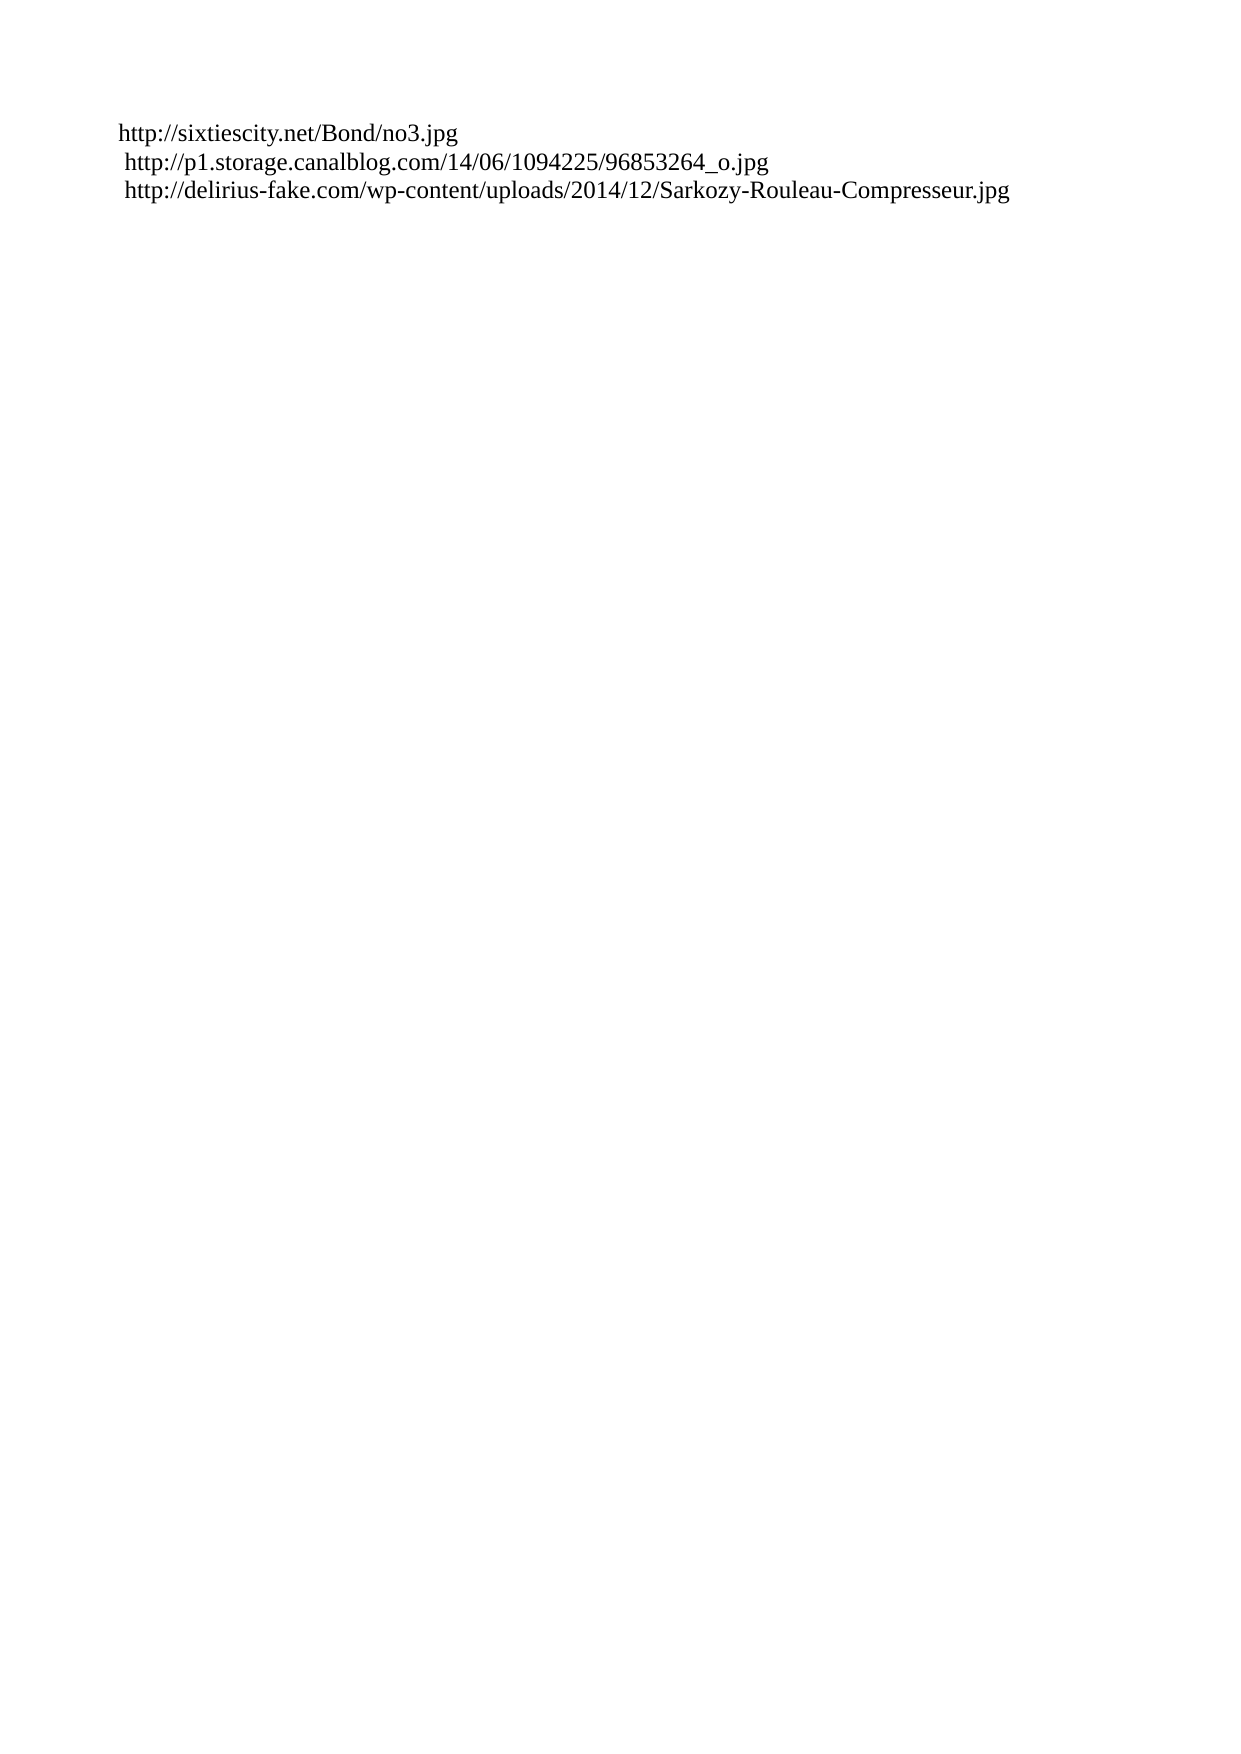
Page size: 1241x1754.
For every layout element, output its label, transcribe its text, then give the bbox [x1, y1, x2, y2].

text http://delirius-fake.com/wp-content/uploads/2014/12/Sarkozy-Rouleau-Compresseur.jpg [118, 176, 1122, 204]
text http://sixtiescity.net/Bond/no3.jpg [118, 118, 1122, 147]
text http://p1.storage.canalblog.com/14/06/1094225/96853264_o.jpg [118, 147, 1122, 176]
